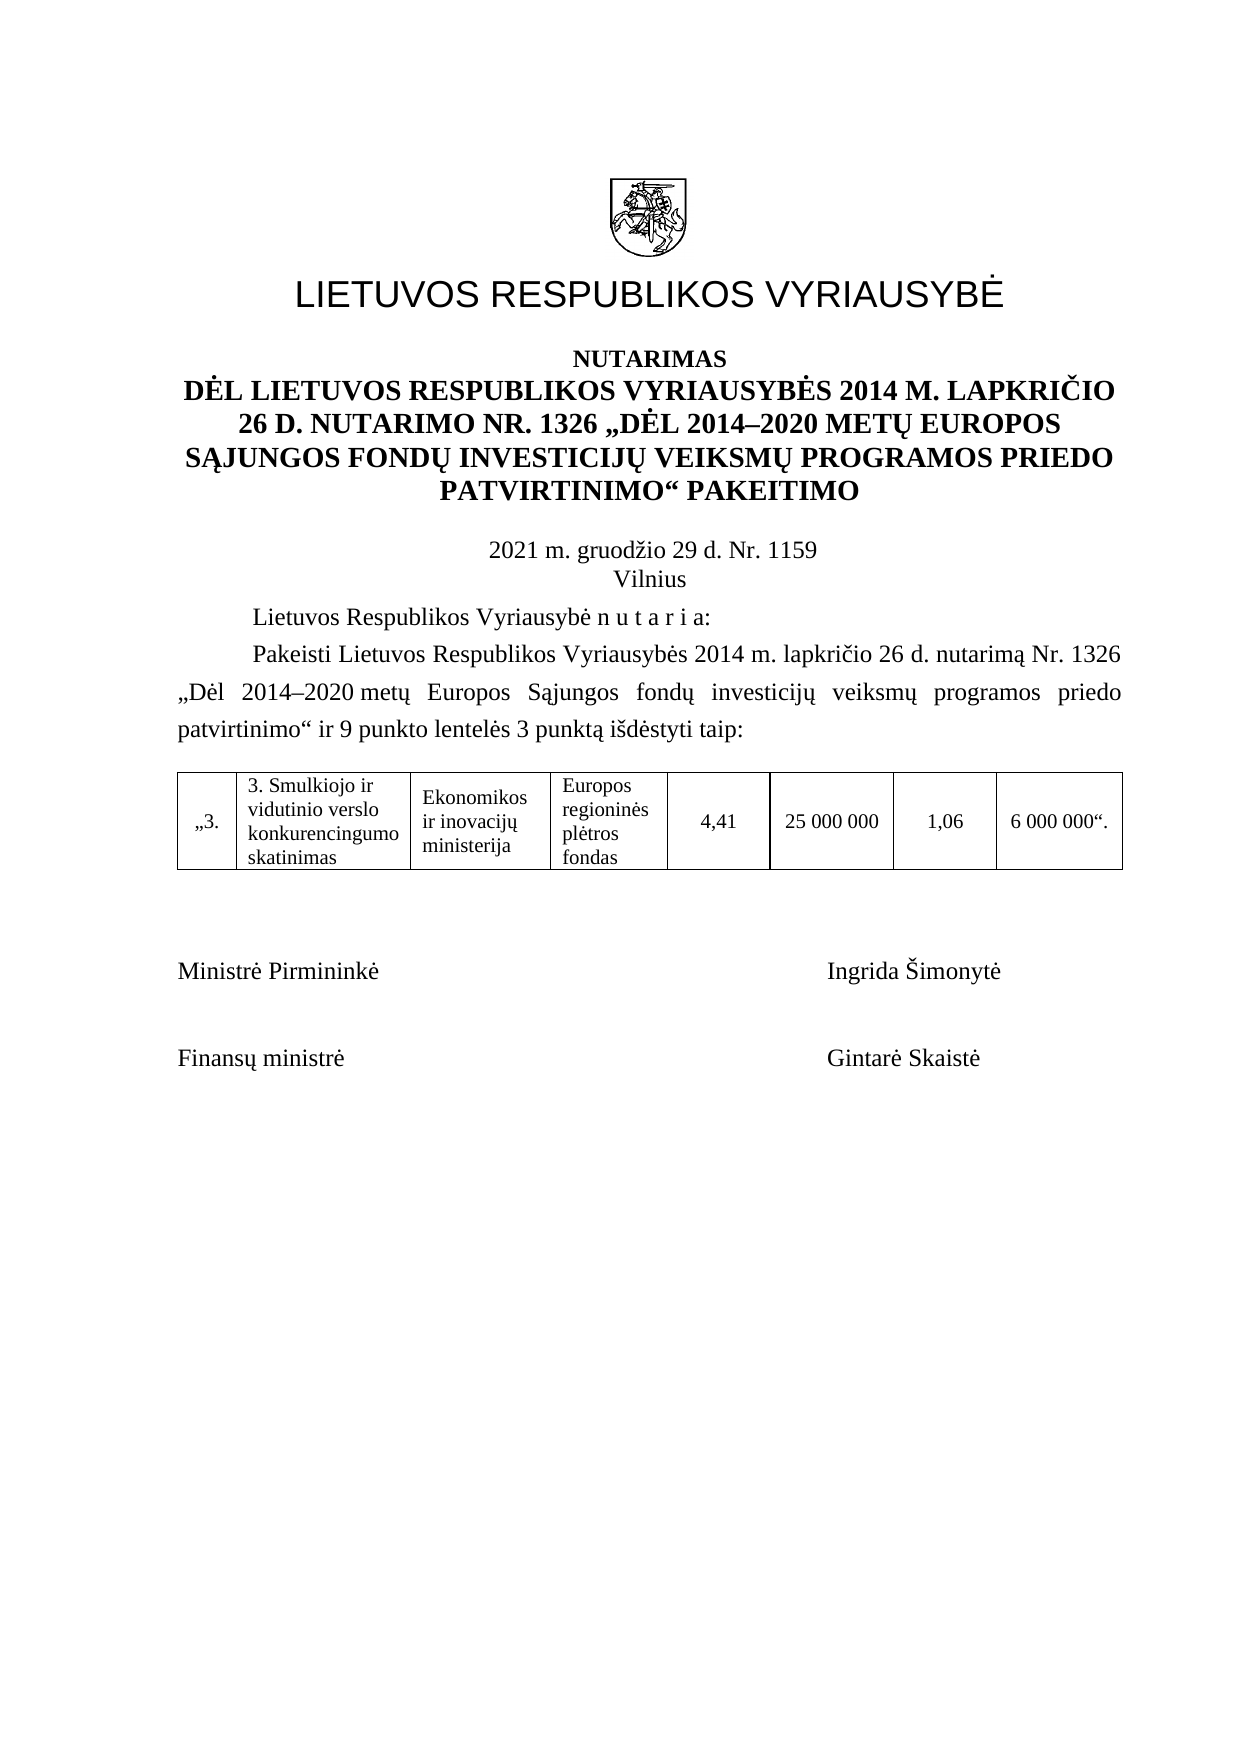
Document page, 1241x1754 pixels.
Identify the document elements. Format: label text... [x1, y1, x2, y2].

text Lietuvos Respublikos Vyriausybė n u t a r i a: [177, 593, 1122, 631]
text Pakeisti Lietuvos Respublikos Vyriausybės 2014 m. lapkričio 26 d. nutarimą Nr. 1326 „Dėl 2014–2020 metų Europos Sąjungos fondų investicijų veiksmų programos priedo patvirtinimo“ ir 9 punkto lentelės 3 punktą išdėstyti taip: [177, 631, 1122, 743]
text nutarimas [177, 344, 1122, 373]
table_header Ekonomikos ir inovacijų ministerija [411, 773, 550, 869]
text Ministrė Pirmininkė Ingrida Šimonytė [177, 956, 1122, 985]
text Vilnius [177, 564, 1122, 593]
table_header 6 000 000“. [997, 773, 1122, 869]
text Lietuvos Respublikos Vyriausybė [177, 272, 1122, 315]
table_header 1,06 [894, 773, 996, 869]
table_header Europos regioninės plėtros fondas [551, 773, 667, 869]
table_header 4,41 [668, 773, 769, 869]
table_header „3. [178, 773, 236, 869]
table_header 25 000 000 [771, 773, 893, 869]
text Finansų ministrė Gintarė Skaistė [177, 1043, 1122, 1071]
text DĖL LIETUVOS RESPUBLIKOS VYRIAUSYBĖS 2014 M. LAPKRIČIO 26 D. NUTARIMO NR. 1326 „DĖL 2014–2020 METŲ EUROPOS SĄJUNGOS FONDŲ INVESTICIJŲ VEIKSMŲ PROGRAMOS PRIEDO PATVIRTINIMO“ PAKEITIMO [177, 373, 1122, 507]
text 2021 m. gruodžio 29 d. Nr. 1159 [177, 536, 1122, 564]
table_header 3. Smulkiojo ir vidutinio verslo konkurencingumo skatinimas [237, 773, 410, 869]
